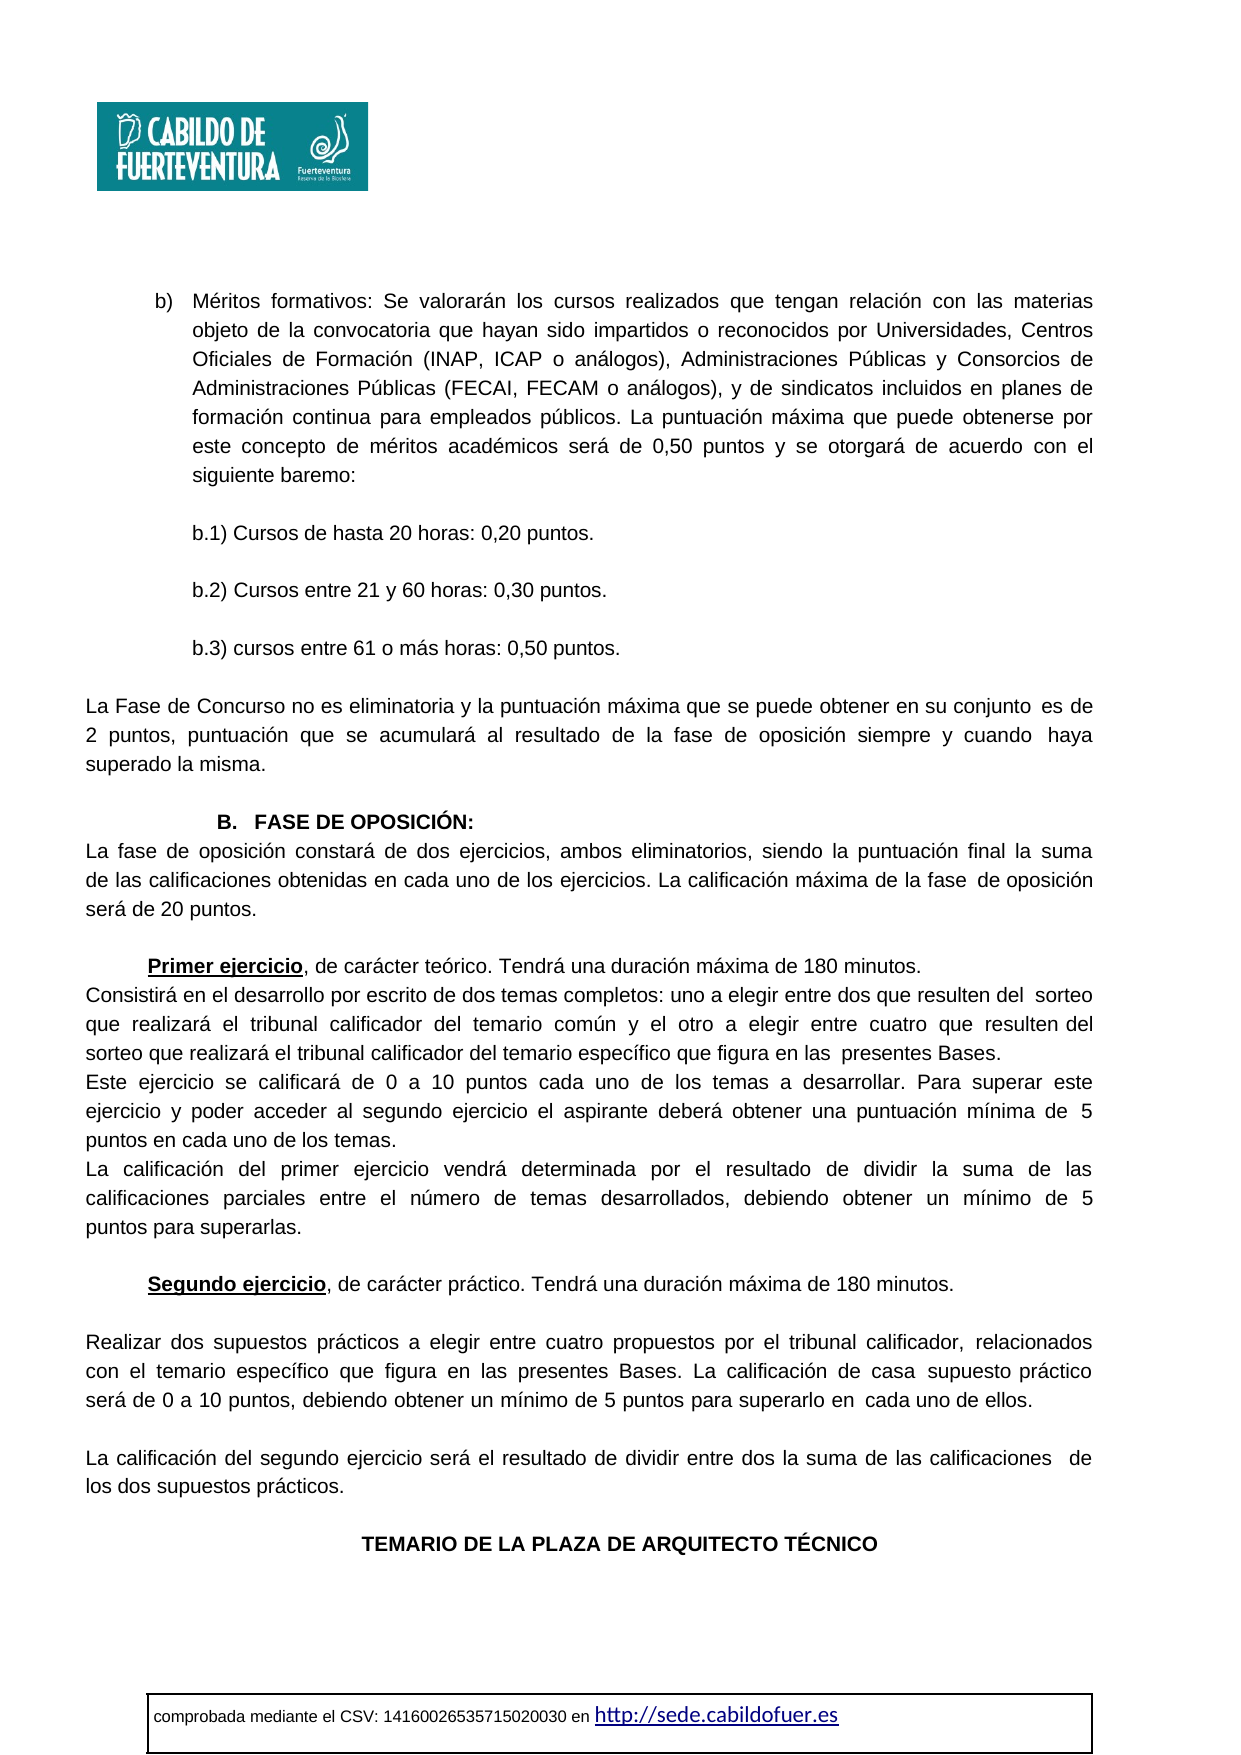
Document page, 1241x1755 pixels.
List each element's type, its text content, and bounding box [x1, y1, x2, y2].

text La calificación del segundo ejercicio será el resultado de dividir entre dos la suma de las calificaciones de los dos supuestos prácticos. [85, 1445, 1093, 1498]
text b.1) Cursos de hasta 20 horas: 0,20 puntos. b.2) Cursos entre 21 y 60 horas: 0,30 puntos. b.3) cursos entre 61 o más horas: 0,50 puntos. [192, 520, 628, 660]
list Méritos formativos: Se valorarán los cursos realizados que tengan relación con las materias objeto de la convocatoria que hayan sido impartidos o reconocidos por Universidades, Centros Oficiales de Formación (INAP, ICAP o análogos), Administraciones Públicas y Consorcios de Administraciones Públicas (FECAI, FECAM o análogos), y de sindicatos incluidos en planes de formación continua para empleados públicos. La puntuación máxima que puede obtenerse por este concepto de méritos académicos será de 0,50 puntos y se otorgará de acuerdo con el siguiente baremo: [154, 289, 1093, 487]
text Primer ejercicio, de carácter teórico. Tendrá una duración máxima de 180 minutos. [147, 954, 1107, 978]
subtitle TEMARIO DE LA PLAZA DE ARQUITECTO TÉCNICO [361, 1532, 1107, 1556]
text Realizar dos supuestos prácticos a elegir entre cuatro propuestos por el tribunal calificador, relacionados con el temario específico que figura en las presentes Bases. La calificación de casa supuesto práctico será de 0 a 10 puntos, debiendo obtener un mínimo de 5 puntos para superarlo en cada uno de ellos. [85, 1330, 1093, 1412]
text La Fase de Concurso no es eliminatoria y la puntuación máxima que se puede obtener en su conjunto es de 2 puntos, puntuación que se acumulará al resultado de la fase de oposición siempre y cuando haya superado la misma. [85, 694, 1093, 776]
text La fase de oposición constará de dos ejercicios, ambos eliminatorios, siendo la puntuación final la suma de las calificaciones obtenidas en cada uno de los ejercicios. La calificación máxima de la fase de oposición será de 20 puntos. [85, 839, 1093, 921]
text Segundo ejercicio, de carácter práctico. Tendrá una duración máxima de 180 minutos. [147, 1272, 1107, 1296]
list FASE DE OPOSICIÓN: [217, 810, 1107, 834]
text Consistirá en el desarrollo por escrito de dos temas completos: uno a elegir entre dos que resulten del sorteo que realizará el tribunal calificador del temario común y el otro a elegir entre cuatro que resulten del sorteo que realizará el tribunal calificador del temario específico que figura en las presentes Bases. [85, 983, 1093, 1065]
text La calificación del primer ejercicio vendrá determinada por el resultado de dividir la suma de las calificaciones parciales entre el número de temas desarrollados, debiendo obtener un mínimo de 5 puntos para superarlas. [85, 1157, 1093, 1238]
text Este ejercicio se calificará de 0 a 10 puntos cada uno de los temas a desarrollar. Para superar este ejercicio y poder acceder al segundo ejercicio el aspirante deberá obtener una puntuación mínima de 5 puntos en cada uno de los temas. [85, 1070, 1093, 1152]
